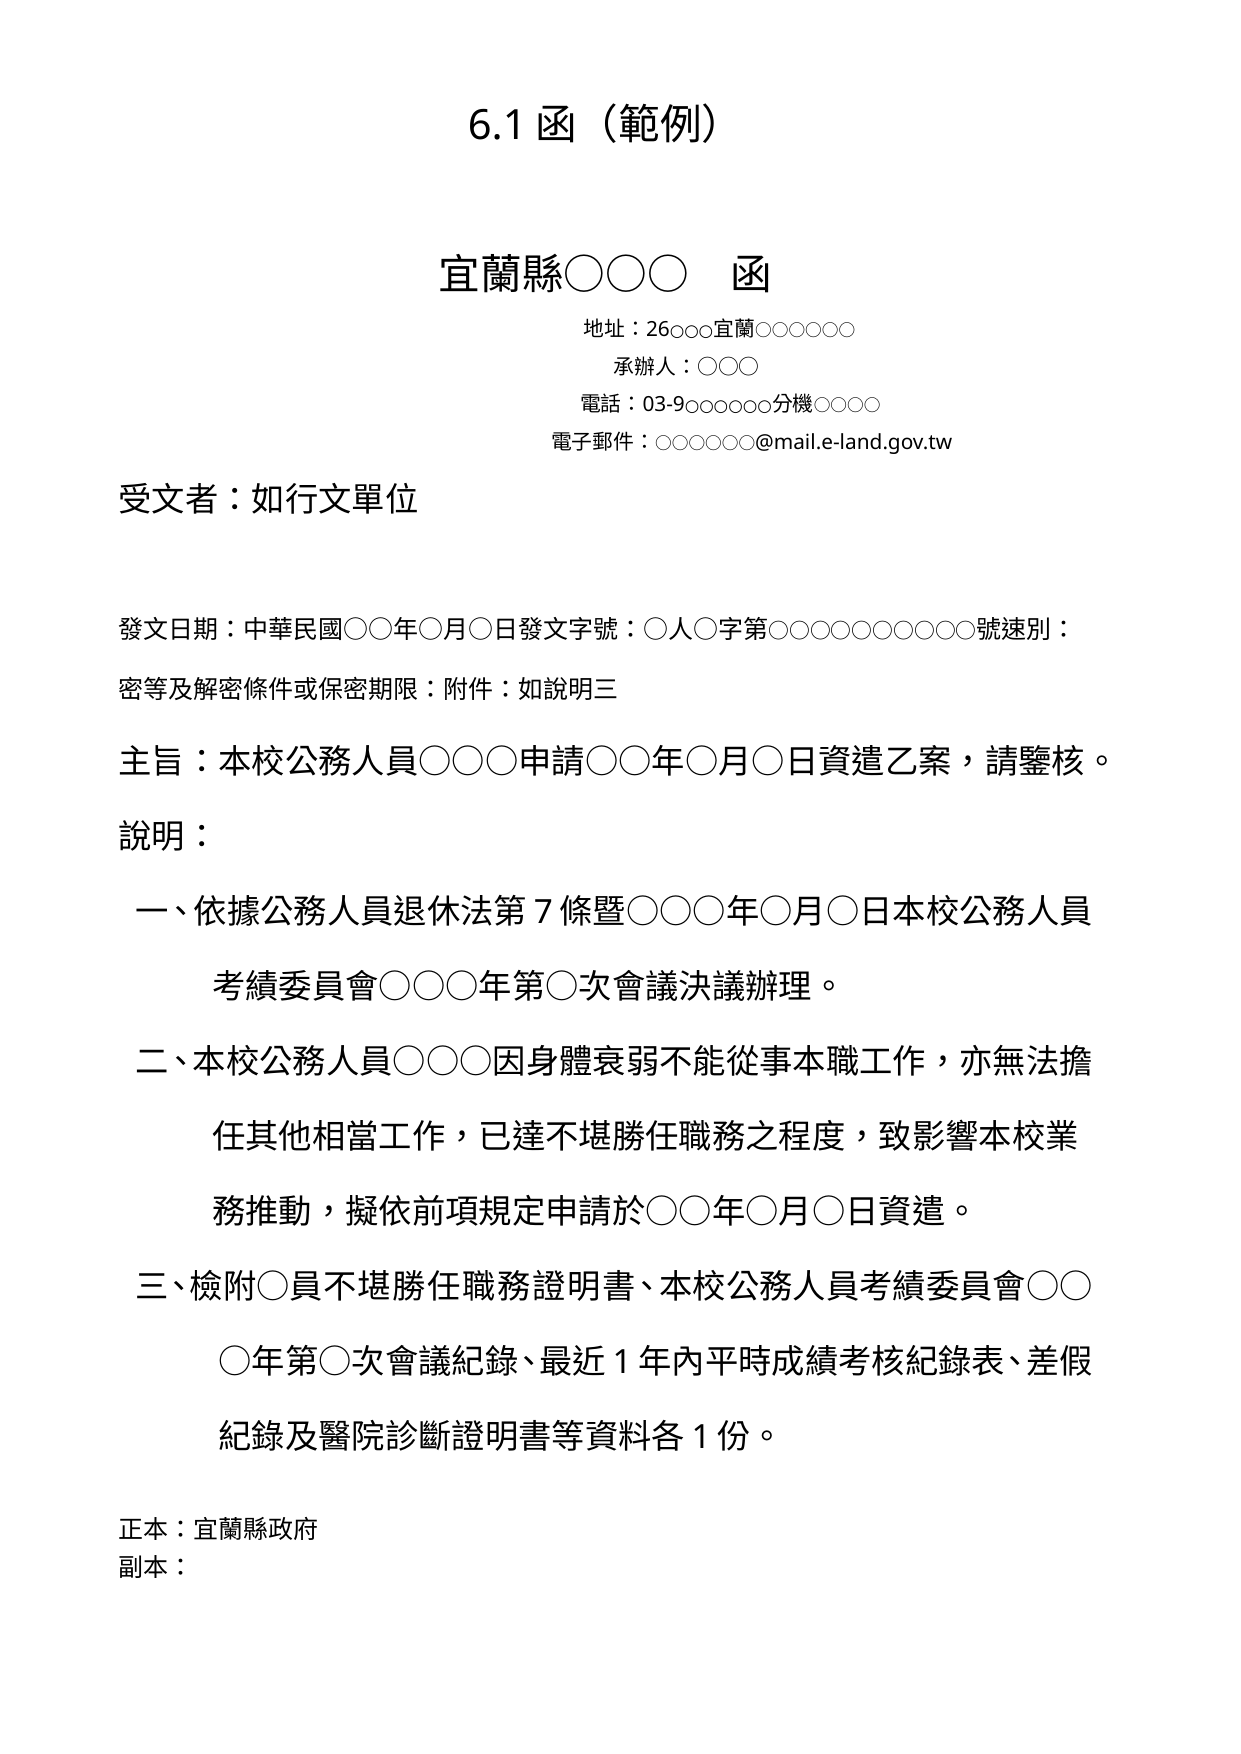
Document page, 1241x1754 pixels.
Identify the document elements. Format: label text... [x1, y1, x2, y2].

text 地址：26○○○宜蘭○○○○○○ [118, 309, 1092, 346]
text 電話：03-9○○○○○○分機○○○○ [118, 384, 1092, 421]
text 說明： [118, 796, 1092, 871]
text 一、依據公務人員退休法第7條暨○○○年○月○日本校公務人員考績委員會○○○年第○次會議決議辦理。 [118, 871, 1092, 1021]
text 副本： [118, 1546, 1092, 1584]
text 受文者：如行文單位 [118, 459, 1092, 534]
text 主旨：本校公務人員○○○申請○○年○月○日資遣乙案，請鑒核。 [118, 721, 1092, 796]
text 正本：宜蘭縣政府 [118, 1509, 1092, 1546]
text 發文日期：中華民國○○年○月○日發文字號：○人○字第○○○○○○○○○○號速別：密等及解密條件或保密期限：附件：如說明三 [118, 609, 1092, 721]
text 三、檢附○員不堪勝任職務證明書、本校公務人員考績委員會○○○年第○次會議紀錄、最近1年內平時成績考核紀錄表、差假紀錄及醫院診斷證明書等資料各1份。 [118, 1246, 1092, 1471]
text 宜蘭縣○○○ 函 [118, 234, 1092, 309]
text 承辦人：○○○ [118, 346, 1092, 384]
text 電子郵件：○○○○○○@mail.e-land.gov.tw [118, 421, 1092, 459]
text 6.1函（範例） [118, 84, 1092, 159]
text 二、本校公務人員○○○因身體衰弱不能從事本職工作，亦無法擔任其他相當工作，已達不堪勝任職務之程度，致影響本校業務推動，擬依前項規定申請於○○年○月○日資遣。 [118, 1021, 1092, 1246]
